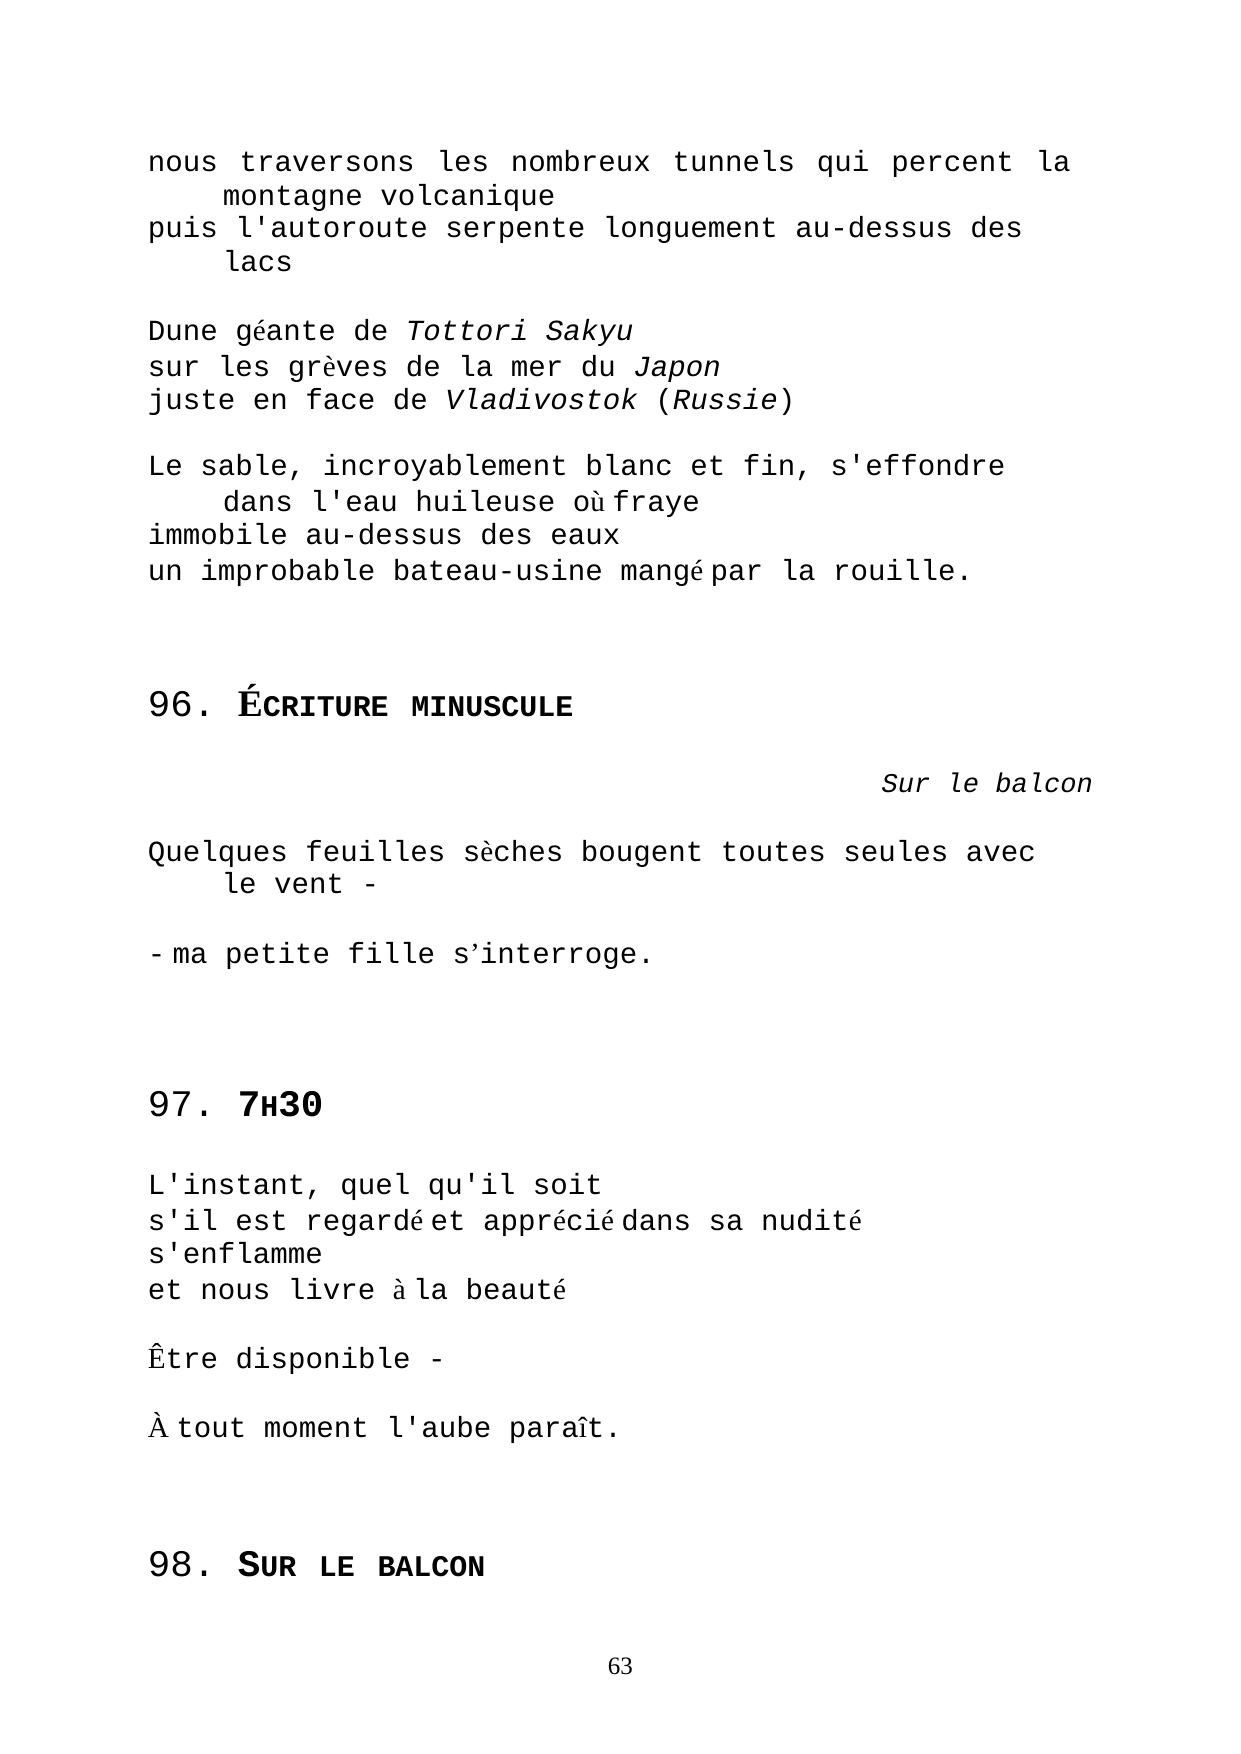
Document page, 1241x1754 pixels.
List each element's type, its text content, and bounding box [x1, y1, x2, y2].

text juste en face de Vladivostok (Russie) [148, 385, 1093, 418]
text sur les grèves de la mer du Japon [148, 349, 1093, 385]
text et nous livre à la beauté [148, 1272, 1093, 1308]
text puis l'autoroute serpente longuement au-dessus des lacs [148, 214, 1093, 280]
subtitle Quelques feuilles sèches bougent toutes seules avec le vent - [148, 834, 1093, 903]
subtitle Sur le balcon [591, 770, 1093, 801]
text immobile au-dessus des eaux [148, 520, 1093, 553]
text 97. 7h30 [148, 1085, 1093, 1128]
text s'enflamme [148, 1239, 1093, 1272]
text Le sable, incroyablement blanc et fin, s'effondre dans l'eau huileuse où fraye [148, 451, 1093, 520]
text un improbable bateau-usine mangé par la rouille. [148, 553, 1093, 589]
text L'instant, quel qu'il soit [148, 1170, 1093, 1203]
text - ma petite fille s’interroge. [148, 936, 1093, 972]
text s'il est regardé et apprécié dans sa nudité [148, 1203, 1093, 1239]
text 96. Écriture minuscule [148, 681, 1093, 727]
text Dune géante de Tottori Sakyu [148, 313, 1093, 349]
text Être disponible - [148, 1341, 1093, 1377]
text nous traversons les nombreux tunnels qui percent la montagne volcanique [148, 148, 1093, 214]
text À tout moment l'aube paraît. [148, 1410, 1093, 1446]
text 98. Sur le balcon [148, 1546, 1093, 1588]
